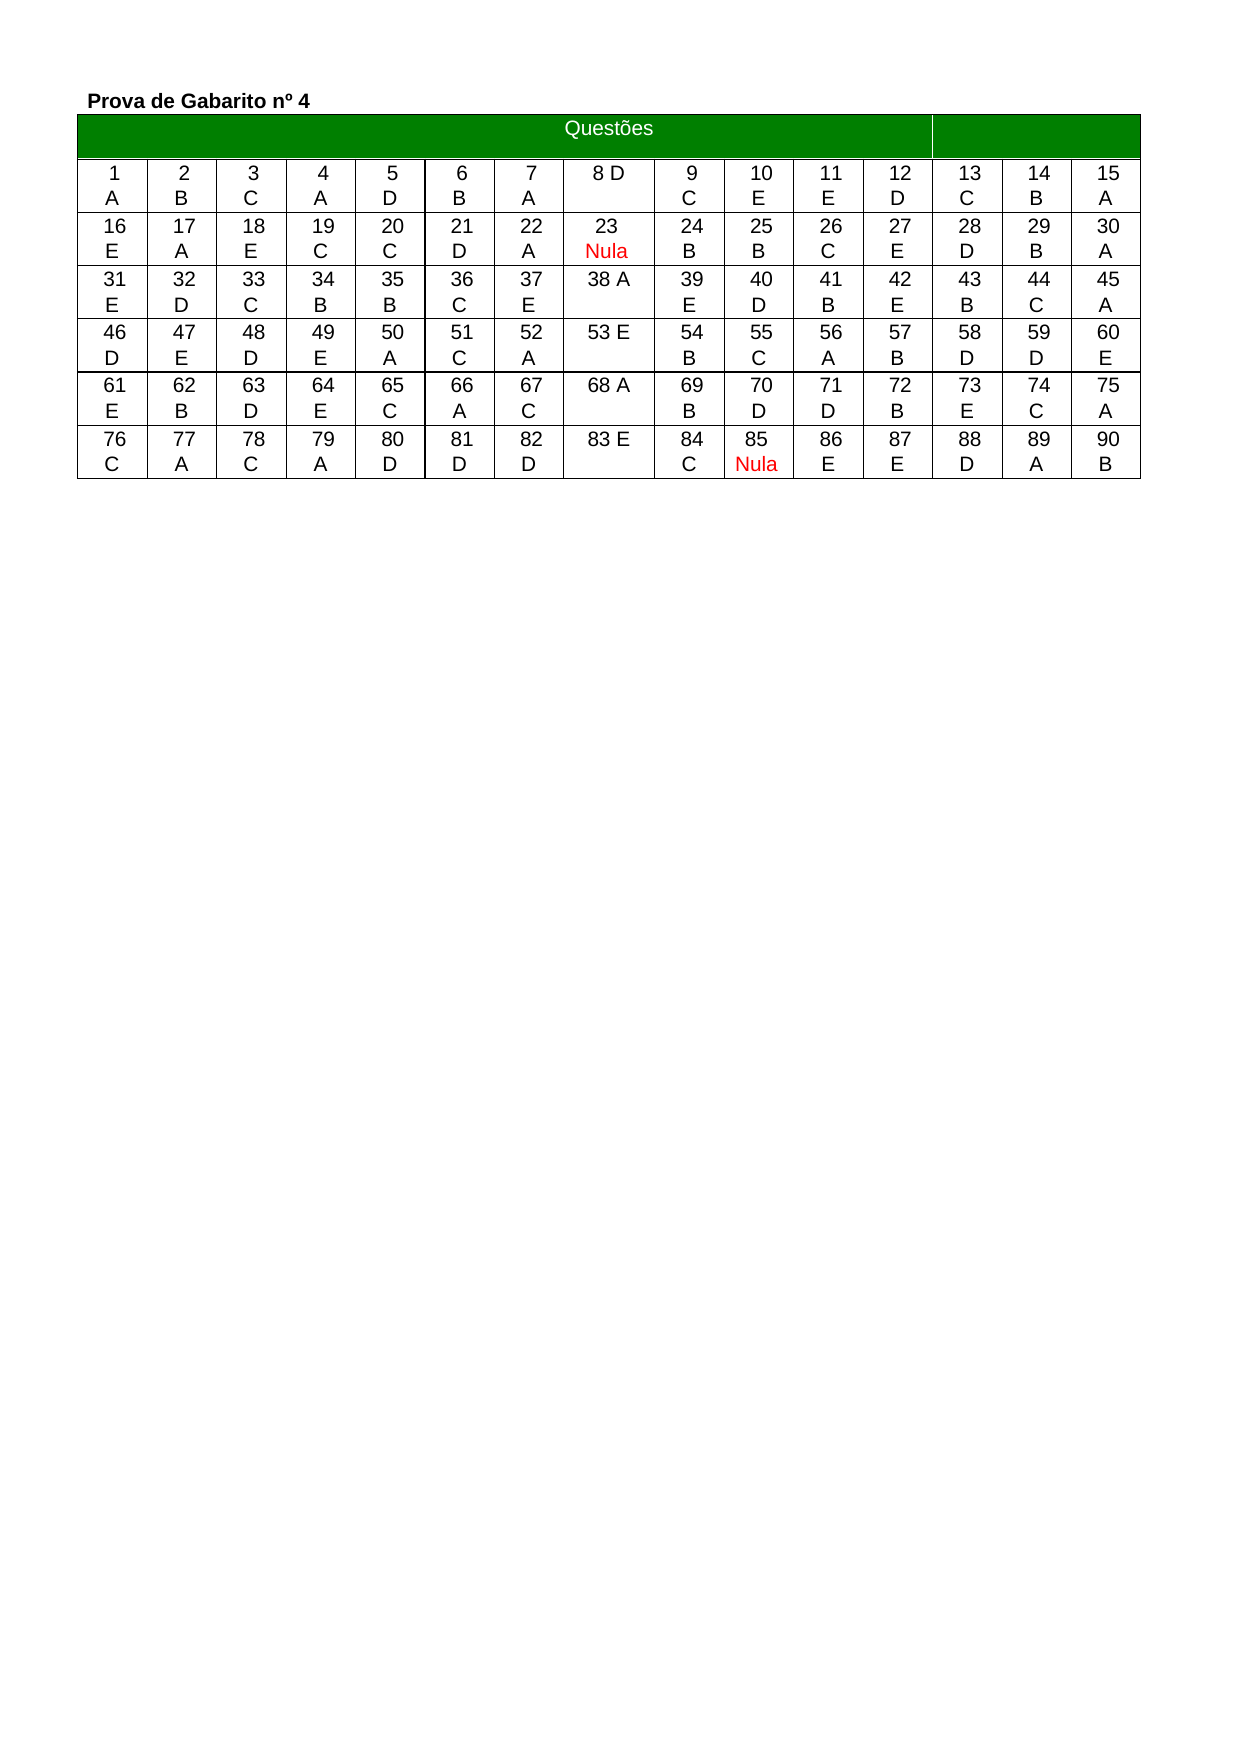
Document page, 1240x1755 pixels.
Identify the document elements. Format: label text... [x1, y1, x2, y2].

table_cell 16 E [78, 213, 147, 265]
table_cell 13 C [933, 160, 1002, 212]
table_cell 87 E [864, 426, 932, 478]
table_cell 1 A [78, 160, 147, 212]
table_header [78, 115, 147, 158]
table_cell 86 E [794, 426, 863, 478]
table_cell 29 B [1003, 213, 1071, 265]
table_cell 33 C [217, 266, 286, 318]
table_cell 57 B [864, 319, 932, 371]
table_cell 53 E [564, 319, 654, 371]
table_cell 77 A [148, 426, 216, 478]
table_cell 17 A [148, 213, 216, 265]
table_cell 68 A [564, 373, 654, 424]
table_cell 44 C [1003, 266, 1071, 318]
table_cell 43 B [933, 266, 1002, 318]
table_cell 37 E [495, 266, 563, 318]
table_header [724, 115, 794, 158]
table_cell 30 A [1072, 213, 1140, 265]
table_cell 50 A [356, 319, 424, 371]
text Prova de Gabarito nº 4 [87, 89, 1151, 113]
table_cell 2 B [148, 160, 216, 212]
table_cell 67 C [495, 373, 563, 424]
table_cell 31 E [78, 266, 147, 318]
table_cell 41 B [794, 266, 863, 318]
table_cell 71 D [794, 373, 863, 424]
table_cell 75 A [1072, 373, 1140, 424]
table_cell 11 E [794, 160, 863, 212]
table_cell 18 E [217, 213, 286, 265]
table_header [355, 115, 425, 158]
table_header [425, 115, 494, 158]
table_cell 36 C [426, 266, 494, 318]
table_cell 65 C [356, 373, 424, 424]
table_header [147, 115, 216, 158]
table_cell 24 B [655, 213, 724, 265]
table_cell 38 A [564, 266, 654, 318]
table_cell 84 C [655, 426, 724, 478]
table_cell 66 A [426, 373, 494, 424]
table_cell 58 D [933, 319, 1002, 371]
table_cell 10 E [725, 160, 793, 212]
table_cell 8 D [564, 160, 654, 212]
table_cell 54 B [655, 319, 724, 371]
table_cell 48 D [217, 319, 286, 371]
table_header [655, 115, 724, 158]
table_cell 52 A [495, 319, 563, 371]
table_cell 21 D [426, 213, 494, 265]
table_cell 32 D [148, 266, 216, 318]
table_header Questões [564, 115, 655, 158]
table_cell 85 Nula [725, 426, 793, 478]
table_cell 27 E [864, 213, 932, 265]
table_cell 40 D [725, 266, 793, 318]
table_cell 70 D [725, 373, 793, 424]
table_header [933, 115, 1002, 158]
table_cell 62 B [148, 373, 216, 424]
table_cell 20 C [356, 213, 424, 265]
table_cell 60 E [1072, 319, 1140, 371]
table_cell 35 B [356, 266, 424, 318]
table_cell 80 D [356, 426, 424, 478]
table_cell 23 Nula [564, 213, 654, 265]
table_cell 90 B [1072, 426, 1140, 478]
table_cell 28 D [933, 213, 1002, 265]
table_cell 89 A [1003, 426, 1071, 478]
table_cell 4 A [287, 160, 355, 212]
table_cell 26 C [794, 213, 863, 265]
table_cell 42 E [864, 266, 932, 318]
table_cell 61 E [78, 373, 147, 424]
table_cell 55 C [725, 319, 793, 371]
table_cell 74 C [1003, 373, 1071, 424]
table_cell 56 A [794, 319, 863, 371]
table_cell 49 E [287, 319, 355, 371]
table_cell 88 D [933, 426, 1002, 478]
table_cell 6 B [426, 160, 494, 212]
table_cell 78 C [217, 426, 286, 478]
table_cell 3 C [217, 160, 286, 212]
table_cell 81 D [426, 426, 494, 478]
table_header [1002, 115, 1071, 158]
table_cell 64 E [287, 373, 355, 424]
table_cell 22 A [495, 213, 563, 265]
table_cell 5 D [356, 160, 424, 212]
table_cell 39 E [655, 266, 724, 318]
table_cell 82 D [495, 426, 563, 478]
table_cell 12 D [864, 160, 932, 212]
table_cell 47 E [148, 319, 216, 371]
table_header [794, 115, 863, 158]
table_cell 51 C [426, 319, 494, 371]
table_cell 34 B [287, 266, 355, 318]
table_cell 63 D [217, 373, 286, 424]
table_cell 14 B [1003, 160, 1071, 212]
table_cell 7 A [495, 160, 563, 212]
table_cell 45 A [1072, 266, 1140, 318]
table_header [494, 115, 564, 158]
table_header [863, 115, 932, 158]
table_cell 19 C [287, 213, 355, 265]
table_header [216, 115, 286, 158]
table_cell 9 C [655, 160, 724, 212]
table_cell 46 D [78, 319, 147, 371]
table_cell 59 D [1003, 319, 1071, 371]
table_cell 79 A [287, 426, 355, 478]
table_cell 72 B [864, 373, 932, 424]
table_header [286, 115, 355, 158]
table_cell 15 A [1072, 160, 1140, 212]
table_cell 25 B [725, 213, 793, 265]
table_header [1071, 115, 1140, 158]
table_cell 76 C [78, 426, 147, 478]
table_cell 73 E [933, 373, 1002, 424]
table_cell 69 B [655, 373, 724, 424]
table_cell 83 E [564, 426, 654, 478]
